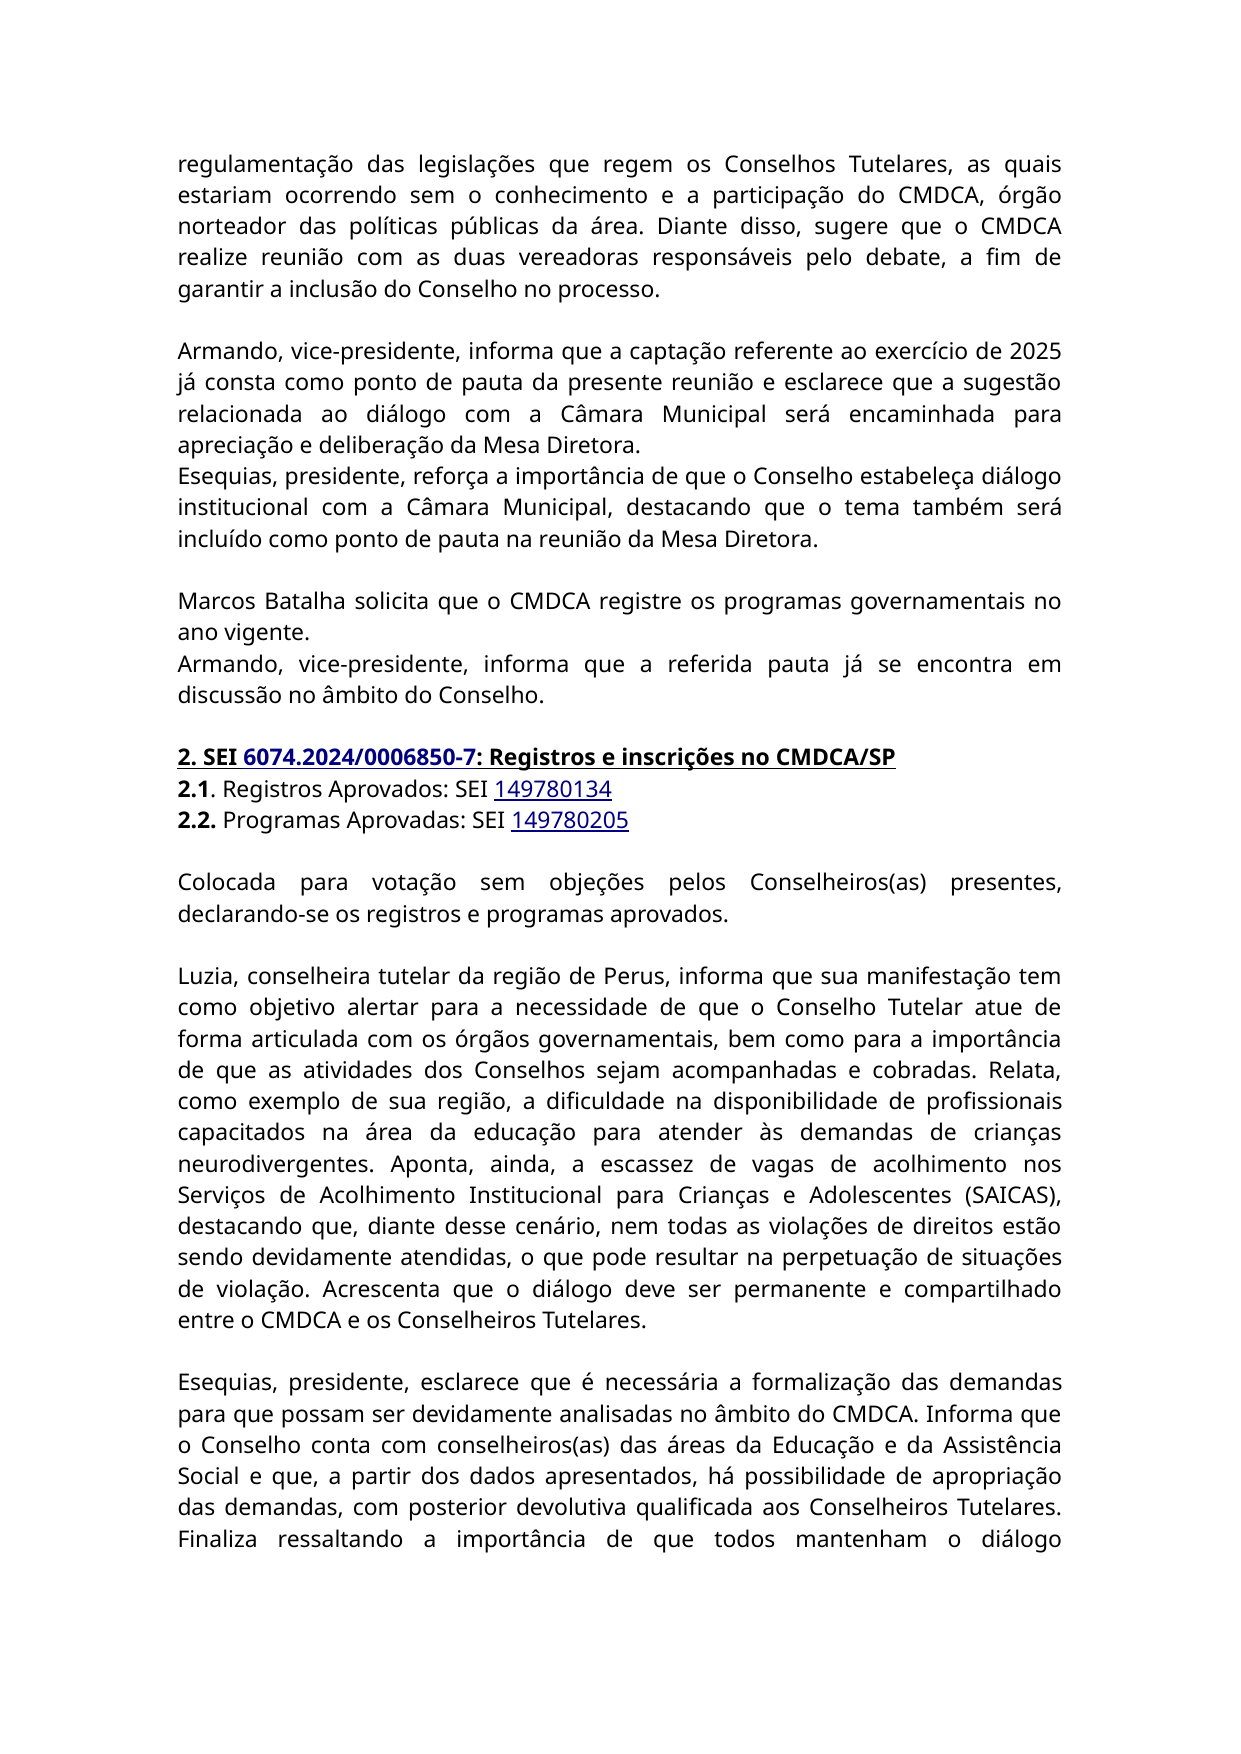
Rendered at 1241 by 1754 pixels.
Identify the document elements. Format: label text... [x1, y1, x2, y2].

text Armando, vice-presidente, informa que a captação referente ao exercício de 2025 já consta como ponto de pauta da presente reunião e esclarece que a sugestão relacionada ao diálogo com a Câmara Municipal será encaminhada para apreciação e deliberação da Mesa Diretora. [177, 335, 1063, 460]
text regulamentação das legislações que regem os Conselhos Tutelares, as quais estariam ocorrendo sem o conhecimento e a participação do CMDCA, órgão norteador das políticas públicas da área. Diante disso, sugere que o CMDCA realize reunião com as duas vereadoras responsáveis pelo debate, a fim de garantir a inclusão do Conselho no processo. [177, 148, 1063, 304]
text Armando, vice-presidente, informa que a referida pauta já se encontra em discussão no âmbito do Conselho. [177, 648, 1063, 710]
text Luzia, conselheira tutelar da região de Perus, informa que sua manifestação tem como objetivo alertar para a necessidade de que o Conselho Tutelar atue de forma articulada com os órgãos governamentais, bem como para a importância de que as atividades dos Conselhos sejam acompanhadas e cobradas. Relata, como exemplo de sua região, a dificuldade na disponibilidade de profissionais capacitados na área da educação para atender às demandas de crianças neurodivergentes. Aponta, ainda, a escassez de vagas de acolhimento nos Serviços de Acolhimento Institucional para Crianças e Adolescentes (SAICAS), destacando que, diante desse cenário, nem todas as violações de direitos estão sendo devidamente atendidas, o que pode resultar na perpetuação de situações de violação. Acrescenta que o diálogo deve ser permanente e compartilhado entre o CMDCA e os Conselheiros Tutelares. [177, 960, 1063, 1335]
text Esequias, presidente, esclarece que é necessária a formalização das demandas para que possam ser devidamente analisadas no âmbito do CMDCA. Informa que o Conselho conta com conselheiros(as) das áreas da Educação e da Assistência Social e que, a partir dos dados apresentados, há possibilidade de apropriação das demandas, com posterior devolutiva qualificada aos Conselheiros Tutelares. Finaliza ressaltando a importância de que todos mantenham o diálogo [177, 1366, 1063, 1554]
text 2. SEI 6074.2024/0006850-7: Registros e inscrições no CMDCA/SP [177, 741, 1063, 773]
text Marcos Batalha solicita que o CMDCA registre os programas governamentais no ano vigente. [177, 585, 1063, 648]
text 2.1. Registros Aprovados: SEI 149780134 [177, 773, 1063, 804]
text Colocada para votação sem objeções pelos Conselheiros(as) presentes, declarando-se os registros e programas aprovados. [177, 866, 1063, 929]
text 2.2. Programas Aprovadas: SEI 149780205 [177, 804, 1063, 835]
text Esequias, presidente, reforça a importância de que o Conselho estabeleça diálogo institucional com a Câmara Municipal, destacando que o tema também será incluído como ponto de pauta na reunião da Mesa Diretora. [177, 460, 1063, 554]
